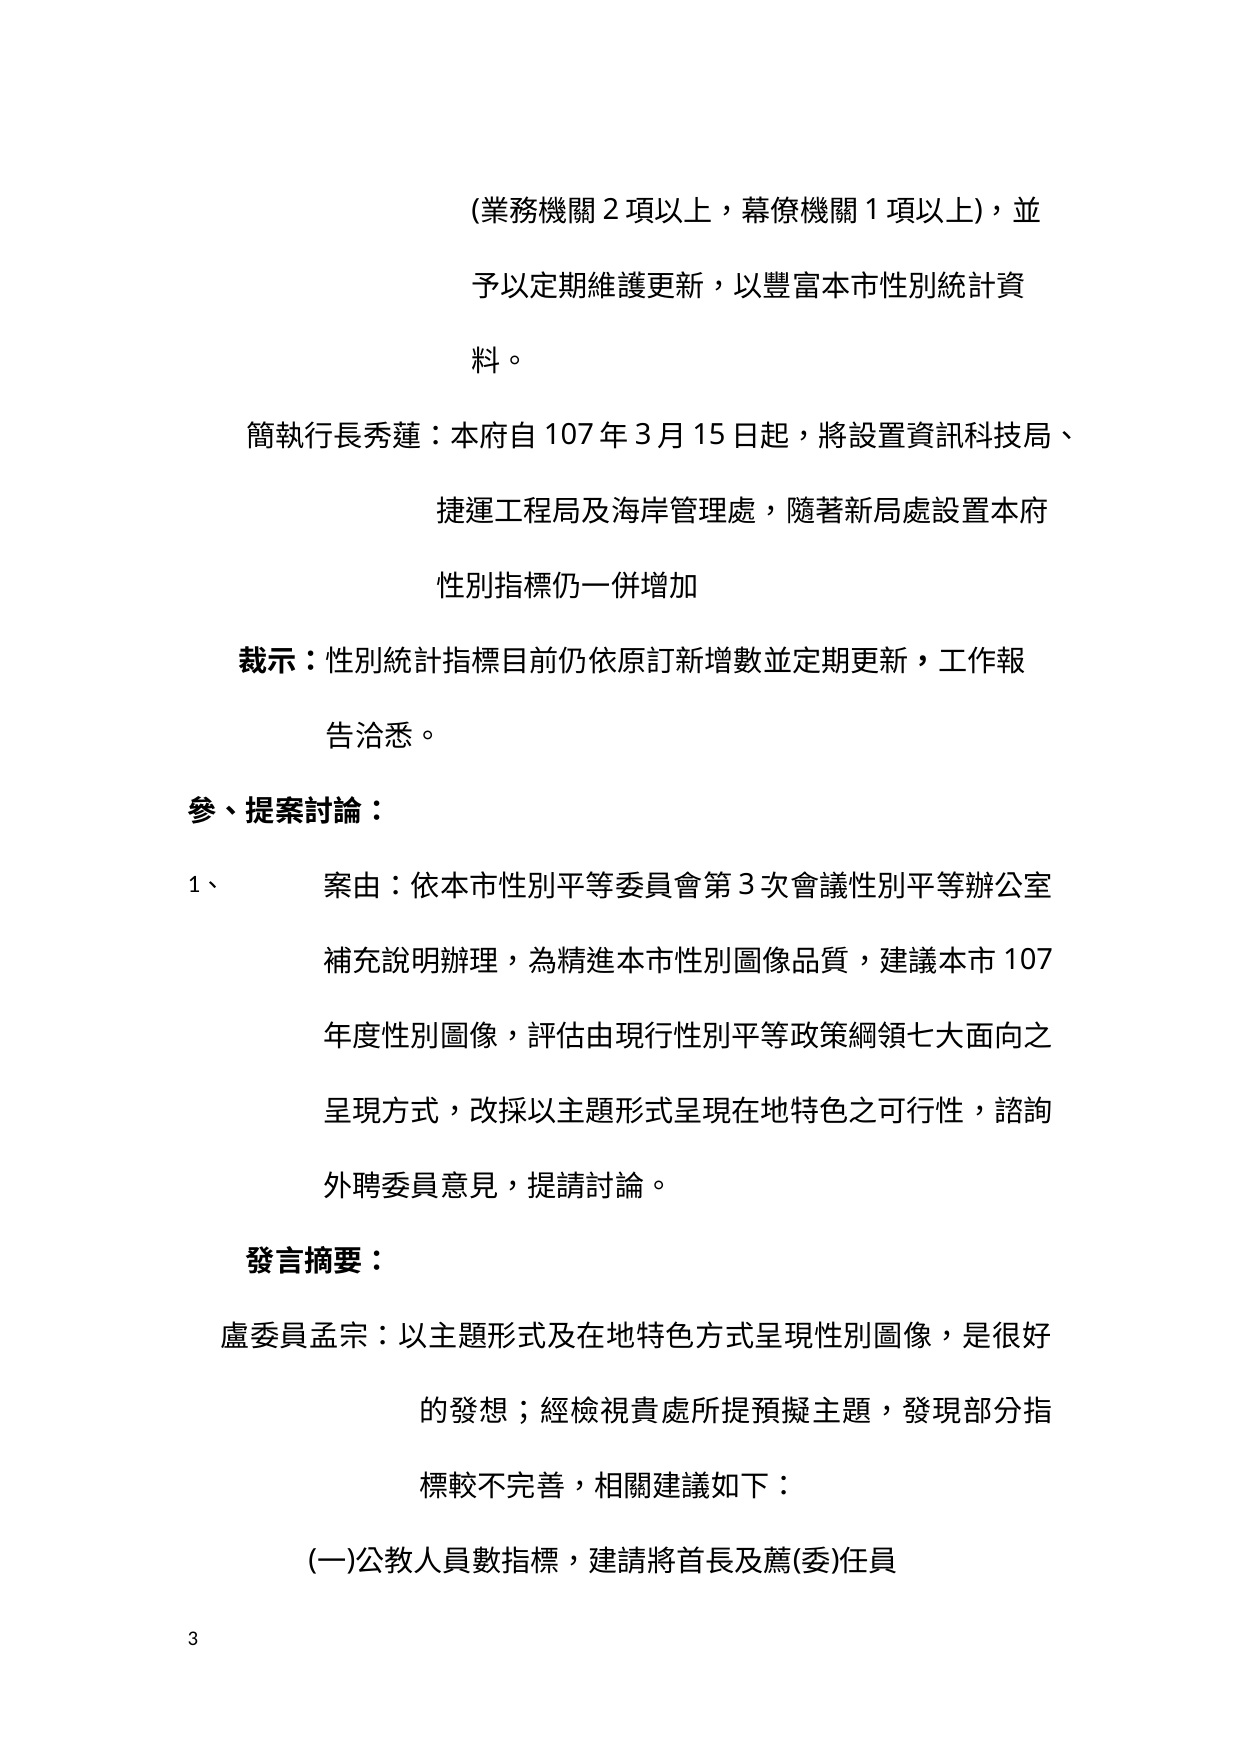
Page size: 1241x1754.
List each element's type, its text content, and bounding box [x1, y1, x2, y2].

text 發言摘要： [187, 1214, 1053, 1289]
text 參、提案討論： [187, 764, 1053, 839]
list 案由：依本市性別平等委員會第3次會議性別平等辦公室補充說明辦理，為精進本市性別圖像品質，建議本市107年度性別圖像，評估由現行性別平等政策綱領七大面向之呈現方式，改採以主題形式呈現在地特色之可行性，諮詢外聘委員意見，提請討論。 [187, 839, 1053, 1214]
text 裁示：性別統計指標目前仍依原訂新增數並定期更新，工作報告洽悉。 [238, 614, 1053, 764]
text 盧委員孟宗：以主題形式及在地特色方式呈現性別圖像，是很好的發想；經檢視貴處所提預擬主題，發現部分指標較不完善，相關建議如下： [187, 1289, 1053, 1514]
text (一)公教人員數指標，建請將首長及薦(委)任員 [187, 1514, 1053, 1589]
text 簡執行長秀蓮：本府自107年3月15日起，將設置資訊科技局、捷運工程局及海岸管理處，隨著新局處設置本府性別指標仍一併增加 [246, 389, 1053, 614]
text (業務機關2項以上，幕僚機關1項以上)，並予以定期維護更新，以豐富本市性別統計資料。 [246, 164, 1053, 389]
